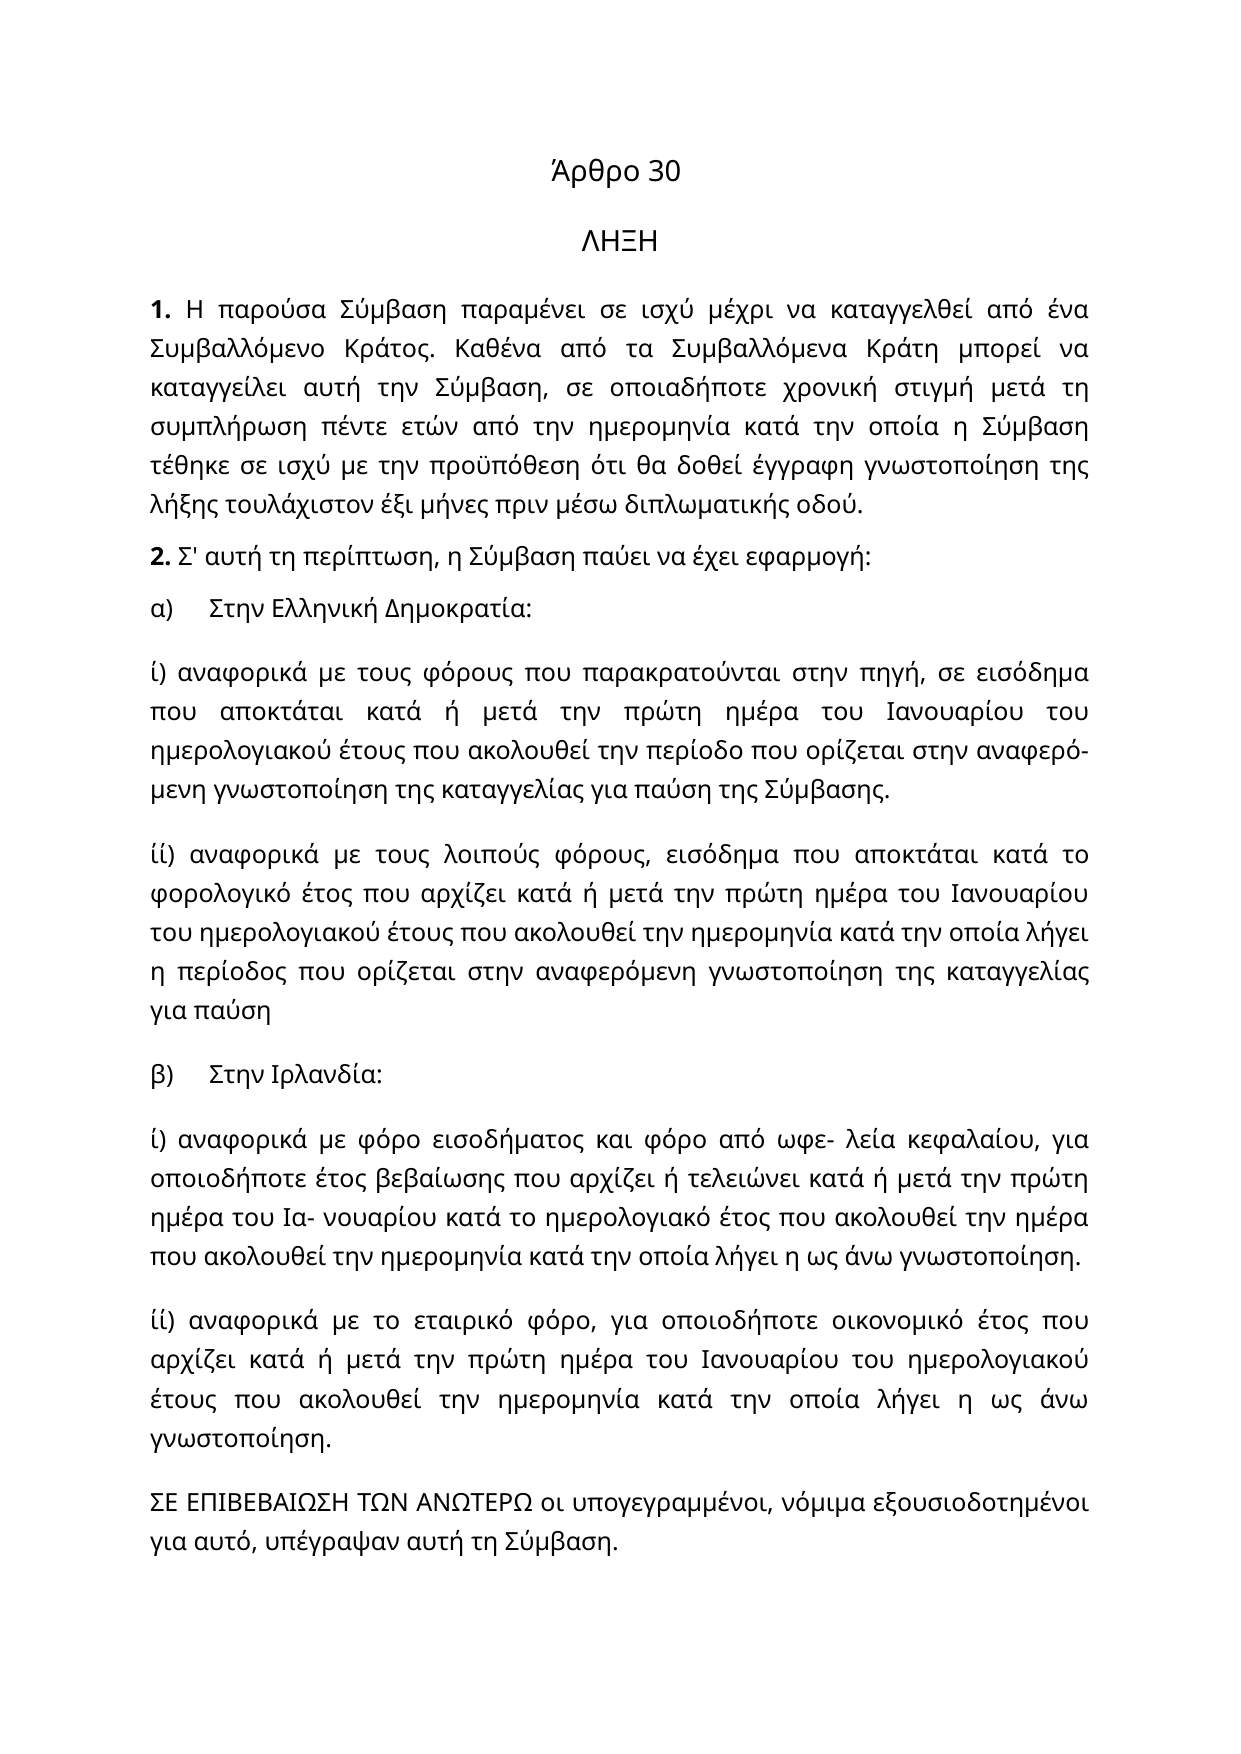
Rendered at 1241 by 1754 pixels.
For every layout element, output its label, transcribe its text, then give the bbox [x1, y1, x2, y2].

text ίί) αναφορικά με τους λοιπούς φόρους, εισόδημα που αποκτάται κατά το φορολογικό έτος που αρχίζει κατά ή μετά την πρώτη ημέρα του Ιανουαρίου του ημερολογιακού έτους που ακολουθεί την ημερομηνία κατά την οποία λήγει η περίοδος που ορίζεται στην αναφερόμενη γνωστοποίηση της καταγγελίας για παύση [150, 836, 1090, 1027]
text ί) αναφορικά με τους φόρους που παρακρατούνται στην πηγή, σε εισόδημα που αποκτάται κατά ή μετά την πρώτη ημέρα του Ιανουαρίου του ημερολογιακού έτους που ακολουθεί την περίοδο που ορίζεται στην αναφερό- μενη γνωστοποίηση της καταγγελίας για παύση της Σύμβασης. [150, 654, 1090, 806]
subtitle ΛΗΞΗ [150, 221, 1090, 260]
text ί) αναφορικά με φόρο εισοδήματος και φόρο από ωφε- λεία κεφαλαίου, για οποιοδήποτε έτος βεβαίωσης που αρχίζει ή τελειώνει κατά ή μετά την πρώτη ημέρα του Ια- νουαρίου κατά το ημερολογιακό έτος που ακολουθεί την ημέρα που ακολουθεί την ημερομηνία κατά την οποία λήγει η ως άνω γνωστοποίηση. [150, 1121, 1090, 1273]
list α) Στην Ελληνική Δημοκρατία: [150, 590, 1090, 624]
text 1. Η παρούσα Σύμβαση παραμένει σε ισχύ μέχρι να καταγγελθεί από ένα Συμβαλλόμενο Κράτος. Καθένα από τα Συμβαλλόμενα Κράτη μπορεί να καταγγείλει αυτή την Σύμβαση, σε οποιαδήποτε χρονική στιγμή μετά τη συμπλήρωση πέντε ετών από την ημερομηνία κατά την οποία η Σύμβαση τέθηκε σε ισχύ με την προϋπόθεση ότι θα δοθεί έγγραφη γνωστοποίηση της λήξης τουλάχιστον έξι μήνες πριν μέσω διπλωματικής οδού. [150, 291, 1090, 521]
text ΣΕ ΕΠΙΒΕΒΑΙΩΣΗ ΤΩΝ ΑΝΩΤΕΡΩ οι υπογεγραμμένοι, νόμιμα εξουσιοδοτημένοι για αυτό, υπέγραψαν αυτή τη Σύμβαση. [150, 1484, 1090, 1558]
subtitle Άρθρο 30 [150, 150, 1090, 190]
list β) Στην Ιρλανδία: [150, 1057, 1090, 1091]
text 2. Σ' αυτή τη περίπτωση, η Σύμβαση παύει να έχει εφαρμογή: [150, 539, 1090, 573]
text ίί) αναφορικά με το εταιρικό φόρο, για οποιοδήποτε οικονομικό έτος που αρχίζει κατά ή μετά την πρώτη ημέρα του Ιανουαρίου του ημερολογιακού έτους που ακολουθεί την ημερομηνία κατά την οποία λήγει η ως άνω γνωστοποίηση. [150, 1303, 1090, 1454]
